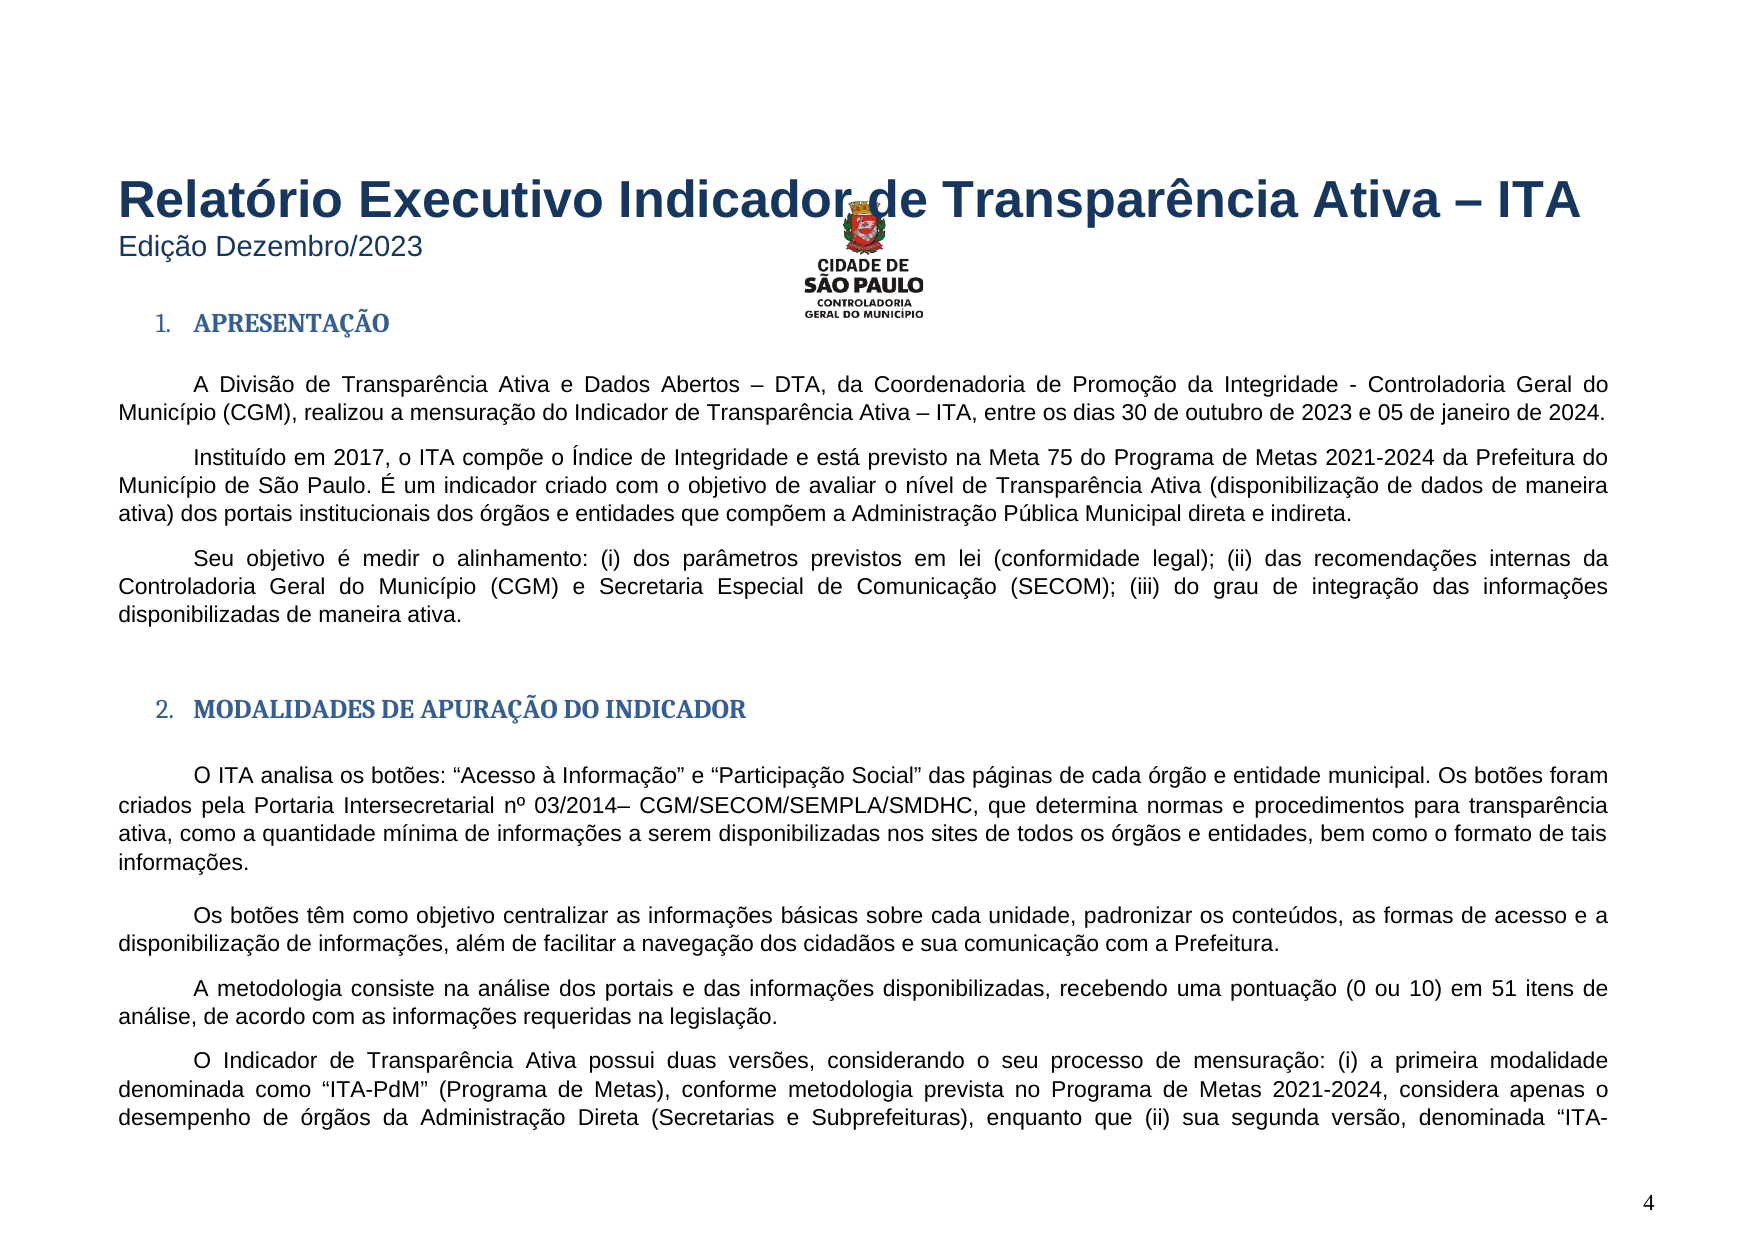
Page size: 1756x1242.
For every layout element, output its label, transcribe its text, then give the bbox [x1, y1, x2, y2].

text O Indicador de Transparência Ativa possui duas versões, considerando o seu processo de mensuração: (i) a primeira modalidade denominada como “ITA-PdM” (Programa de Metas), conforme metodologia prevista no Programa de Metas 2021-2024, considera apenas o desempenho de órgãos da Administração Direta (Secretarias e Subprefeituras), enquanto que (ii) sua segunda versão, denominada “ITA- [118, 1047, 1609, 1130]
text Seu objetivo é medir o alinhamento: (i) dos parâmetros previstos em lei (conformidade legal); (ii) das recomendações internas da Controladoria Geral do Município (CGM) e Secretaria Especial de Comunicação (SECOM); (iii) do grau de integração das informações disponibilizadas de maneira ativa. [118, 544, 1609, 627]
text Os botões têm como objetivo centralizar as informações básicas sobre cada unidade, padronizar os conteúdos, as formas de acesso e a disponibilização de informações, além de facilitar a navegação dos cidadãos e sua comunicação com a Prefeitura. [118, 902, 1609, 956]
text O ITA analisa os botões: “Acesso à Informação” e “Participação Social” das páginas de cada órgão e entidade municipal. Os botões foram criados pela Portaria Intersecretarial nº 03/2014– CGM/SECOM/SEMPLA/SMDHC, que determina normas e procedimentos para transparência ativa, como a quantidade mínima de informações a serem disponibilizadas nos sites de todos os órgãos e entidades, bem como o formato de tais informações. [118, 759, 1609, 875]
list MODALIDADES DE APURAÇÃO DO INDICADOR [156, 694, 1609, 726]
text Relatório Executivo Indicador de Transparência Ativa – ITA [118, 169, 1609, 229]
text A Divisão de Transparência Ativa e Dados Abertos – DTA, da Coordenadoria de Promoção da Integridade - Controladoria Geral do Município (CGM), realizou a mensuração do Indicador de Transparência Ativa – ITA, entre os dias 30 de outubro de 2023 e 05 de janeiro de 2024. [118, 371, 1609, 425]
text Instituído em 2017, o ITA compõe o Índice de Integridade e está previsto na Meta 75 do Programa de Metas 2021-2024 da Prefeitura do Município de São Paulo. É um indicador criado com o objetivo de avaliar o nível de Transparência Ativa (disponibilização de dados de maneira ativa) dos portais institucionais dos órgãos e entidades que compõem a Administração Pública Municipal direta e indireta. [118, 443, 1609, 526]
text A metodologia consiste na análise dos portais e das informações disponibilizadas, recebendo uma pontuação (0 ou 10) em 51 itens de análise, de acordo com as informações requeridas na legislação. [118, 974, 1609, 1029]
text Edição Dezembro/2023 [118, 229, 1609, 262]
list APRESENTAÇÃO [156, 308, 1609, 339]
